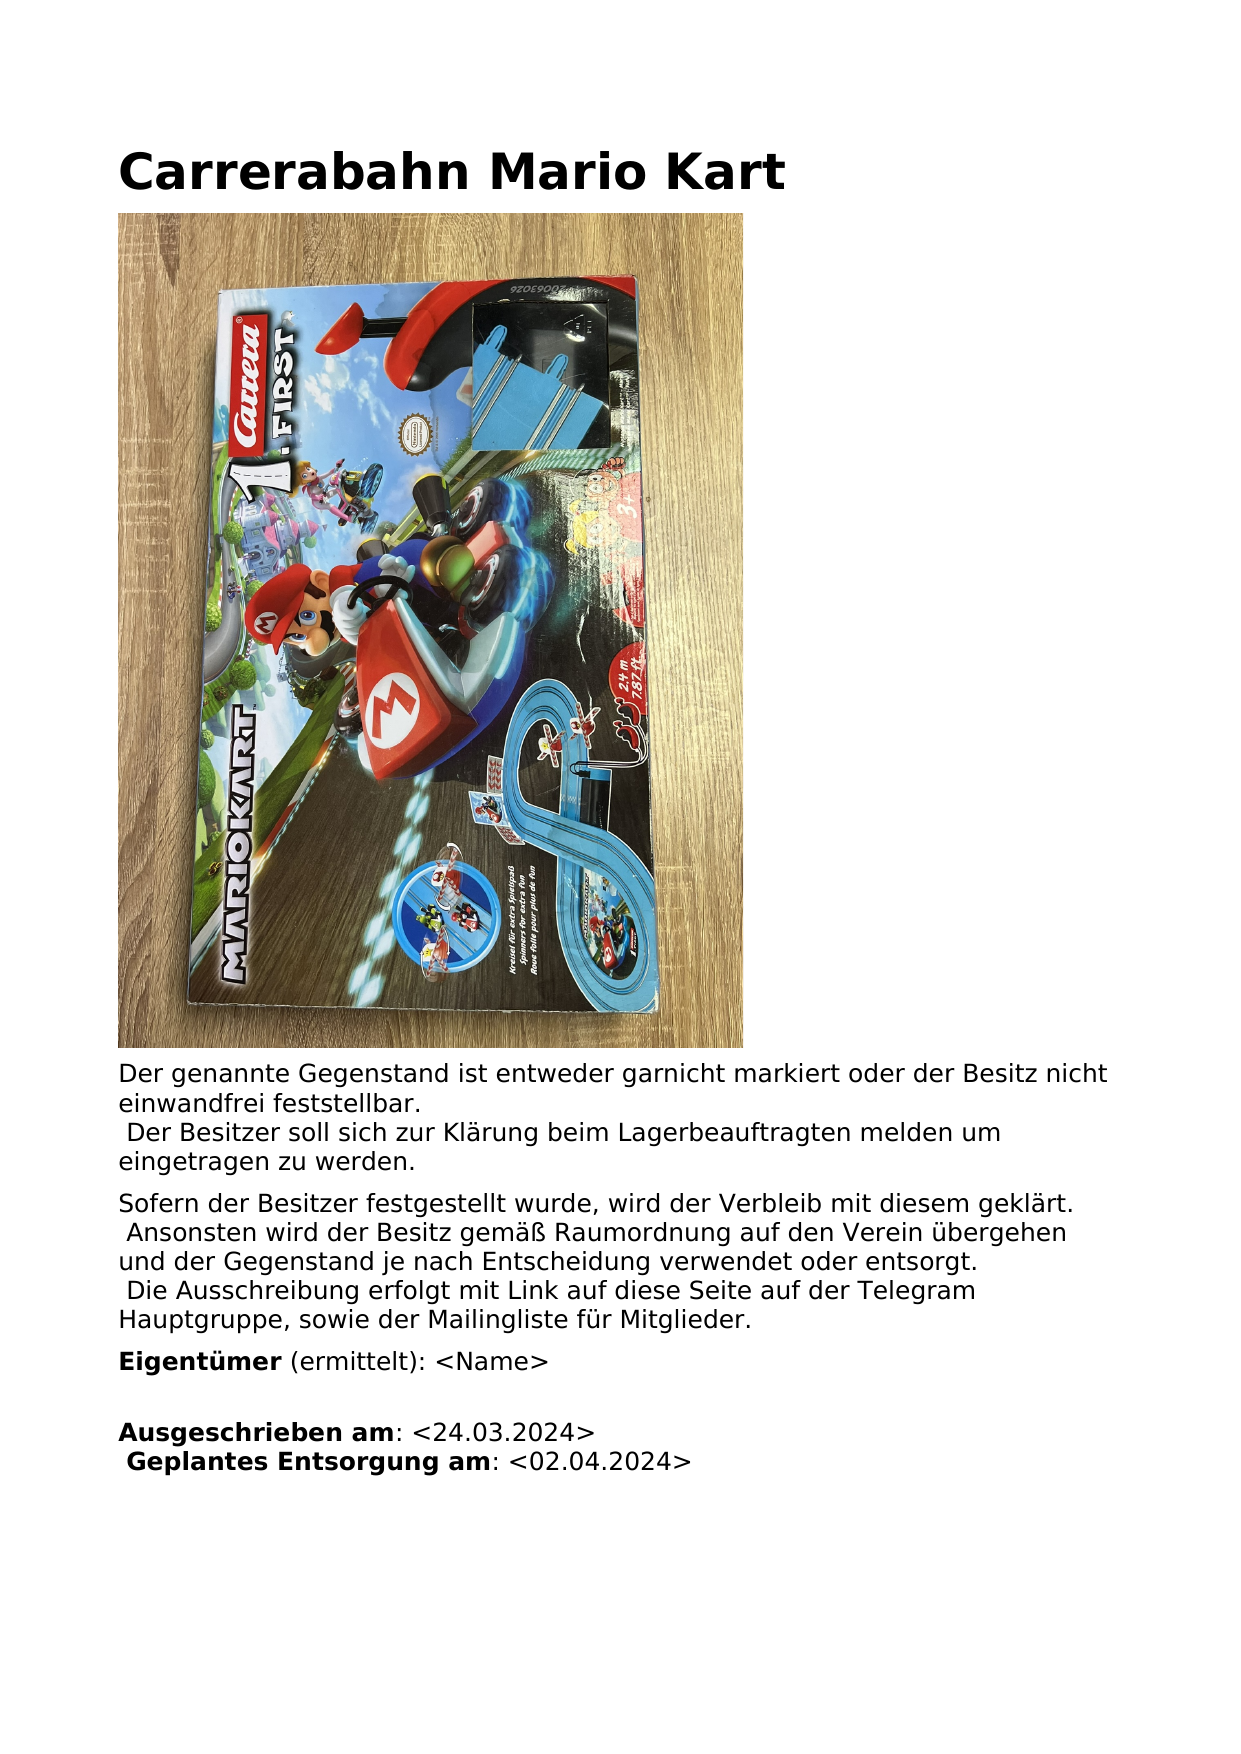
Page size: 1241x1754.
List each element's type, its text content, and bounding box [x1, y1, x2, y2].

picture [118, 213, 744, 1048]
subtitle Carrerabahn Mario Kart [118, 143, 1122, 201]
text Der genannte Gegenstand ist entweder garnicht markiert oder der Besitz nicht einwandfrei feststellbar. Der Besitzer soll sich zur Klärung beim Lagerbeauftragten melden um eingetragen zu werden. [118, 1060, 1122, 1176]
text Ausgeschrieben am: <24.03.2024> Geplantes Entsorgung am: <02.04.2024> [118, 1418, 1122, 1506]
text Sofern der Besitzer festgestellt wurde, wird der Verbleib mit diesem geklärt. Ansonsten wird der Besitz gemäß Raumordnung auf den Verein übergehen und der Gegenstand je nach Entscheidung verwendet oder entsorgt. Die Ausschreibung erfolgt mit Link auf diese Seite auf der Telegram Hauptgruppe, sowie der Mailingliste für Mitglieder. [118, 1189, 1122, 1335]
text Eigentümer (ermittelt): <Name> [118, 1347, 1122, 1406]
